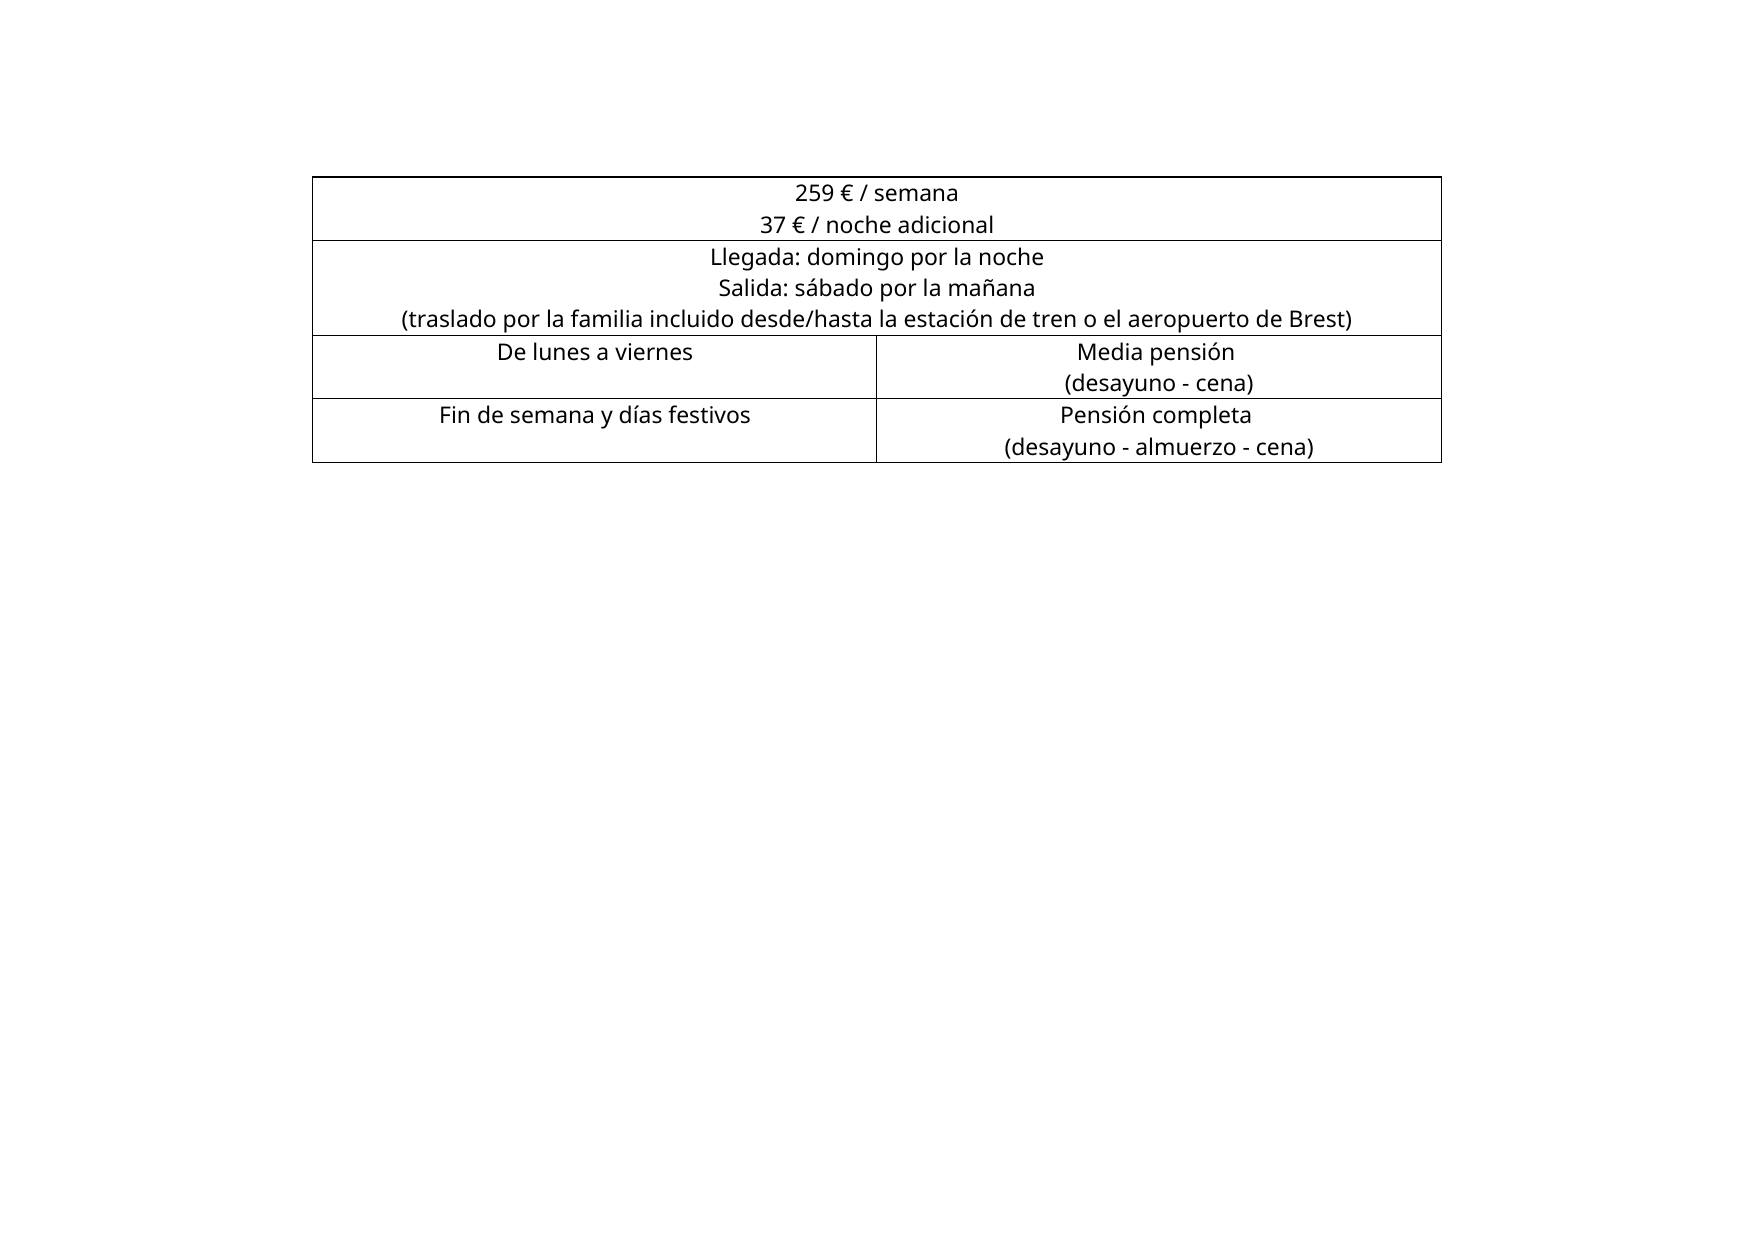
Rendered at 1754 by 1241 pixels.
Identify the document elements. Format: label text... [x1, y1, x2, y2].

table_cell Pensión completa (desayuno - almuerzo - cena) [877, 399, 1441, 462]
table_cell De lunes a viernes [313, 336, 876, 398]
table_cell Media pensión (desayuno - cena) [877, 336, 1441, 398]
table_header 259 € / semana 37 € / noche adicional [313, 178, 1441, 240]
table_cell Llegada: domingo por la noche Salida: sábado por la mañana (traslado por la familia incluido desde/hasta la estación de tren o el aeropuerto de Brest) [313, 241, 1441, 335]
table_cell Fin de semana y días festivos [313, 399, 876, 462]
